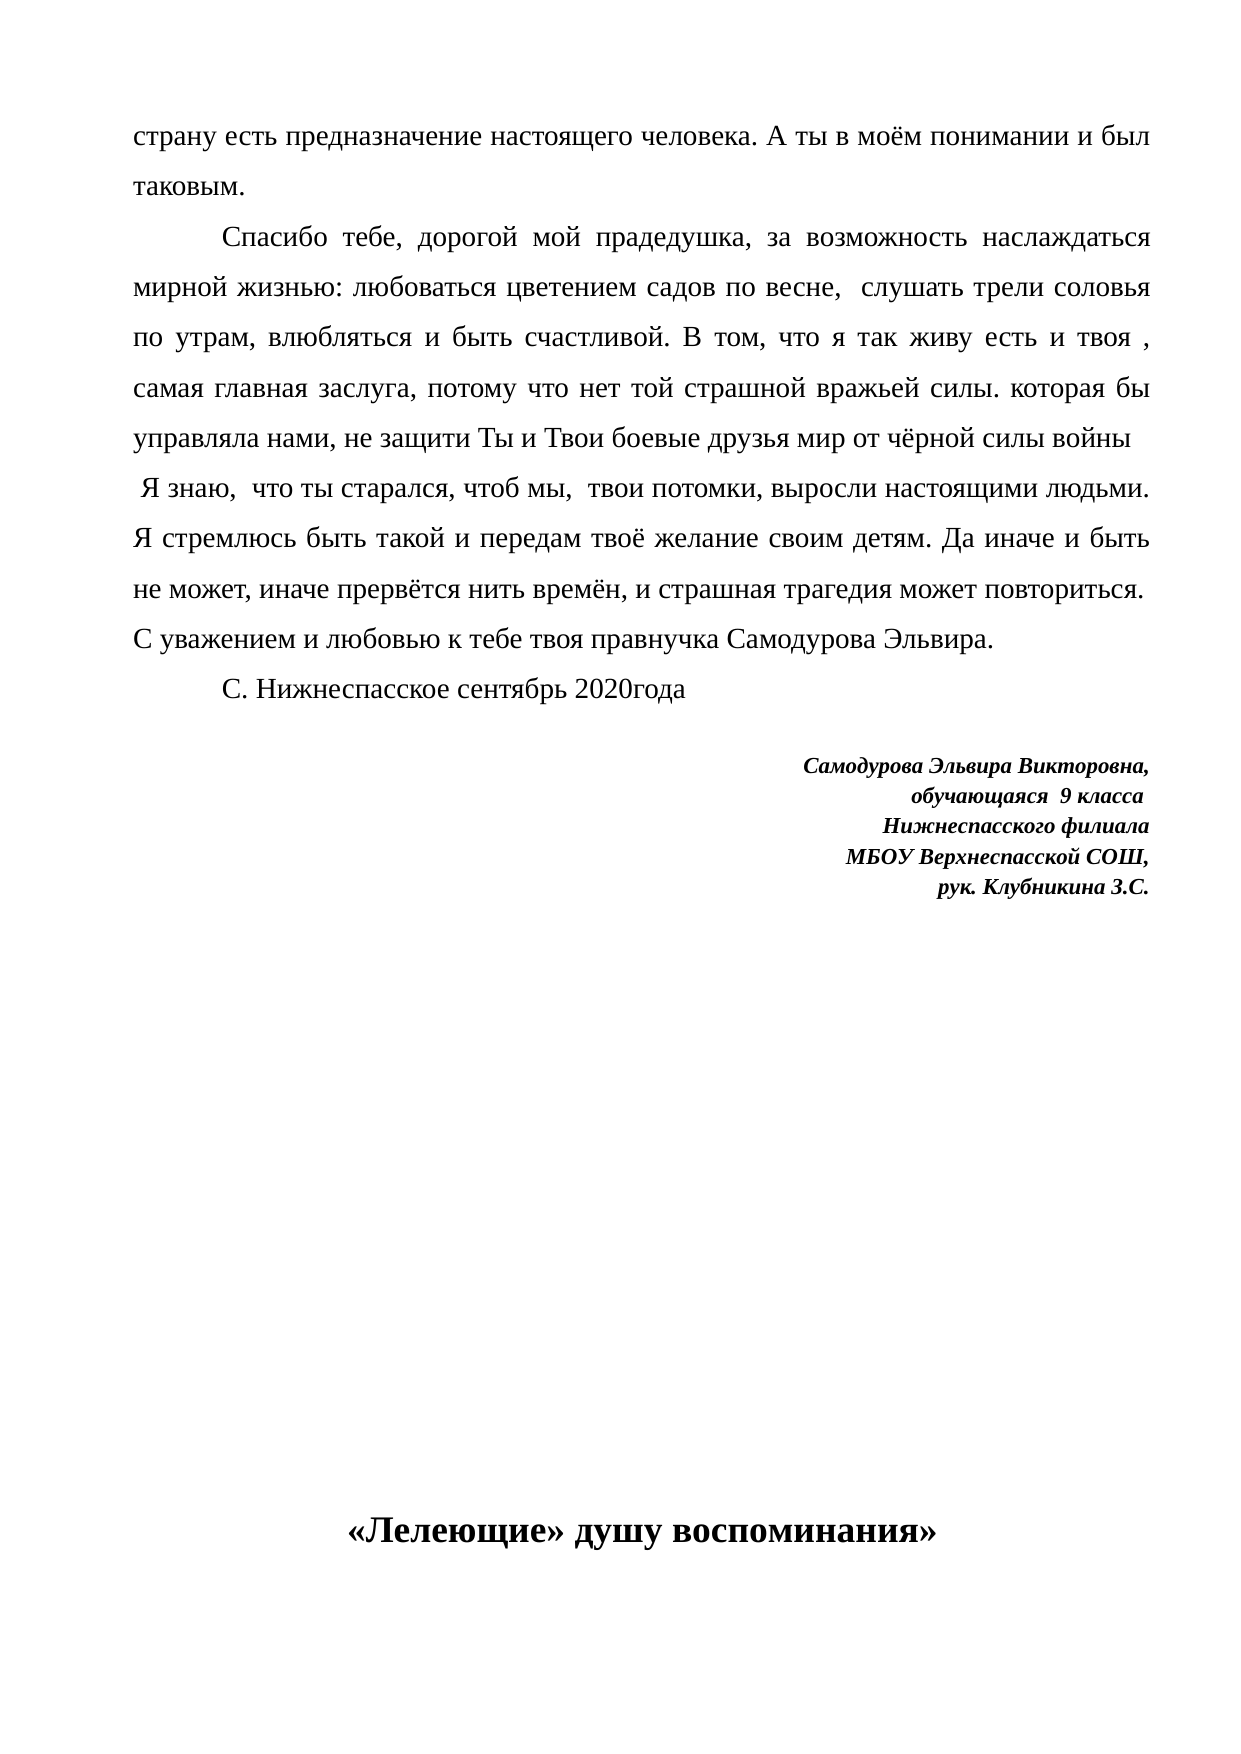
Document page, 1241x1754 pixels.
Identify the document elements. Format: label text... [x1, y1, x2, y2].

text страну есть предназначение настоящего человека. А ты в моём понимании и был таковым. [133, 118, 1152, 202]
text «Лелеющие» душу воспоминания» [133, 1507, 1152, 1550]
text Спасибо тебе, дорогой мой прадедушка, за возможность наслаждаться мирной жизнью: любоваться цветением садов по весне, слушать трели соловья по утрам, влюбляться и быть счастливой. В том, что я так живу есть и твоя , самая главная заслуга, потому что нет той страшной вражьей силы. которая бы управляла нами, не защити Ты и Твои боевые друзья мир от чёрной силы войны [133, 219, 1152, 453]
text обучающаяся 9 класса [133, 782, 1152, 809]
text Нижнеспасского филиала [133, 812, 1152, 839]
text С уважением и любовью к тебе твоя правнучка Самодурова Эльвира. [133, 621, 1152, 655]
text МБОУ Верхнеспасской СОШ, [133, 843, 1152, 869]
text Самодурова Эльвира Викторовна, [133, 752, 1152, 778]
text С. Нижнеспасское сентябрь 2020года [133, 672, 1152, 705]
text рук. Клубникина З.С. [133, 873, 1152, 899]
text Я знаю, что ты старался, чтоб мы, твои потомки, выросли настоящими людьми. Я стремлюсь быть такой и передам твоё желание своим детям. Да иначе и быть не может, иначе прервётся нить времён, и страшная трагедия может повториться. [133, 470, 1152, 604]
